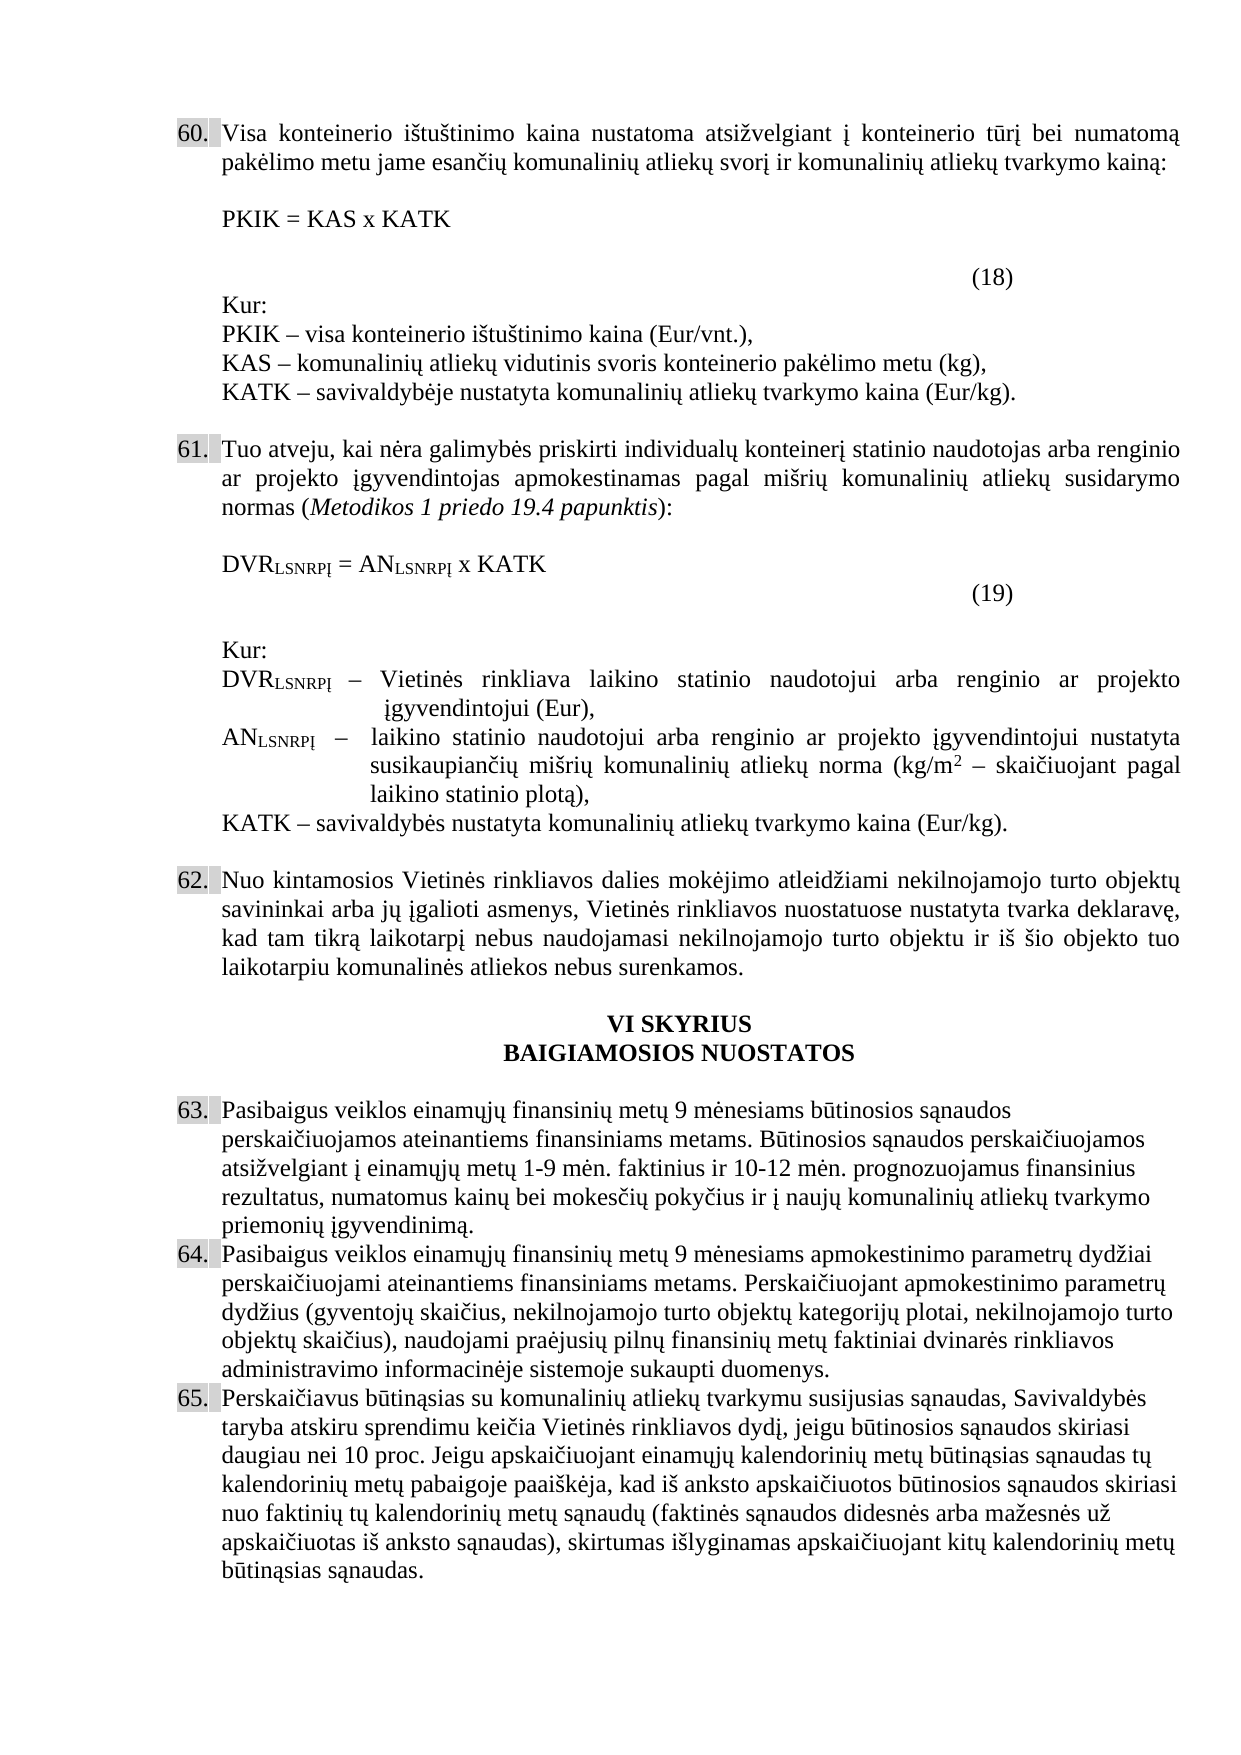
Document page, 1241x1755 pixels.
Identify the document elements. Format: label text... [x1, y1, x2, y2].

text KAS – komunalinių atliekų vidutinis svoris konteinerio pakėlimo metu (kg), [222, 348, 1181, 377]
text 65. Perskaičiavus būtinąsias su komunalinių atliekų tvarkymu susijusias sąnaudas, Savivaldybės taryba atskiru sprendimu keičia Vietinės rinkliavos dydį, jeigu būtinosios sąnaudos skiriasi daugiau nei 10 proc. Jeigu apskaičiuojant einamųjų kalendorinių metų būtinąsias sąnaudas tų kalendorinių metų pabaigoje paaiškėja, kad iš anksto apskaičiuotos būtinosios sąnaudos skiriasi nuo faktinių tų kalendorinių metų sąnaudų (faktinės sąnaudos didesnės arba mažesnės už apskaičiuotas iš anksto sąnaudas), skirtumas išlyginamas apskaičiuojant kitų kalendorinių metų būtinąsias sąnaudas. [177, 1383, 1181, 1584]
text ANLSNRPĮ – laikino statinio naudotojui arba renginio ar projekto įgyvendintojui nustatyta susikaupiančių mišrių komunalinių atliekų norma (kg/m2 – skaičiuojant pagal laikino statinio plotą), [222, 722, 1181, 808]
text PKIK – visa konteinerio ištuštinimo kaina (Eur/vnt.), [222, 319, 1181, 348]
text Kur: [222, 636, 1181, 664]
text KATK – savivaldybės nustatyta komunalinių atliekų tvarkymo kaina (Eur/kg). [222, 808, 1181, 837]
text 64. Pasibaigus veiklos einamųjų finansinių metų 9 mėnesiams apmokestinimo parametrų dydžiai perskaičiuojami ateinantiems finansiniams metams. Perskaičiuojant apmokestinimo parametrų dydžius (gyventojų skaičius, nekilnojamojo turto objektų kategorijų plotai, nekilnojamojo turto objektų skaičius), naudojami praėjusių pilnų finansinių metų faktiniai dvinarės rinkliavos administravimo informacinėje sistemoje sukaupti duomenys. [177, 1239, 1181, 1383]
text KATK – savivaldybėje nustatyta komunalinių atliekų tvarkymo kaina (Eur/kg). [222, 377, 1181, 406]
text DVRLSNRPĮ – Vietinės rinkliava laikino statinio naudotojui arba renginio ar projekto įgyvendintojui (Eur), [222, 664, 1181, 722]
text 62. Nuo kintamosios Vietinės rinkliavos dalies mokėjimo atleidžiami nekilnojamojo turto objektų savininkai arba jų įgalioti asmenys, Vietinės rinkliavos nuostatuose nustatyta tvarka deklaravę, kad tam tikrą laikotarpį nebus naudojamasi nekilnojamojo turto objektu ir iš šio objekto tuo laikotarpiu komunalinės atliekos nebus surenkamos. [177, 866, 1181, 981]
text 60. Visa konteinerio ištuštinimo kaina nustatoma atsižvelgiant į konteinerio tūrį bei numatomą pakėlimo metu jame esančių komunalinių atliekų svorį ir komunalinių atliekų tvarkymo kainą: [177, 118, 1181, 176]
text Kur: [222, 291, 1181, 319]
text BAIGIAMOSIOS NUOSTATOS [177, 1038, 1181, 1067]
text 63. Pasibaigus veiklos einamųjų finansinių metų 9 mėnesiams būtinosios sąnaudos perskaičiuojamos ateinantiems finansiniams metams. Būtinosios sąnaudos perskaičiuojamos atsižvelgiant į einamųjų metų 1-9 mėn. faktinius ir 10-12 mėn. prognozuojamus finansinius rezultatus, numatomus kainų bei mokesčių pokyčius ir į naujų komunalinių atliekų tvarkymo priemonių įgyvendinimą. [177, 1096, 1181, 1239]
text 61. Tuo atveju, kai nėra galimybės priskirti individualų konteinerį statinio naudotojas arba renginio ar projekto įgyvendintojas apmokestinamas pagal mišrių komunalinių atliekų susidarymo normas (Metodikos 1 priedo 19.4 papunktis): [177, 434, 1181, 521]
text PKIK = KAS x KATK (18) [222, 204, 1181, 291]
text VI SKYRIUS [177, 1009, 1181, 1038]
text DVRLSNRPĮ = ANLSNRPĮ x KATK (19) [222, 549, 1181, 607]
